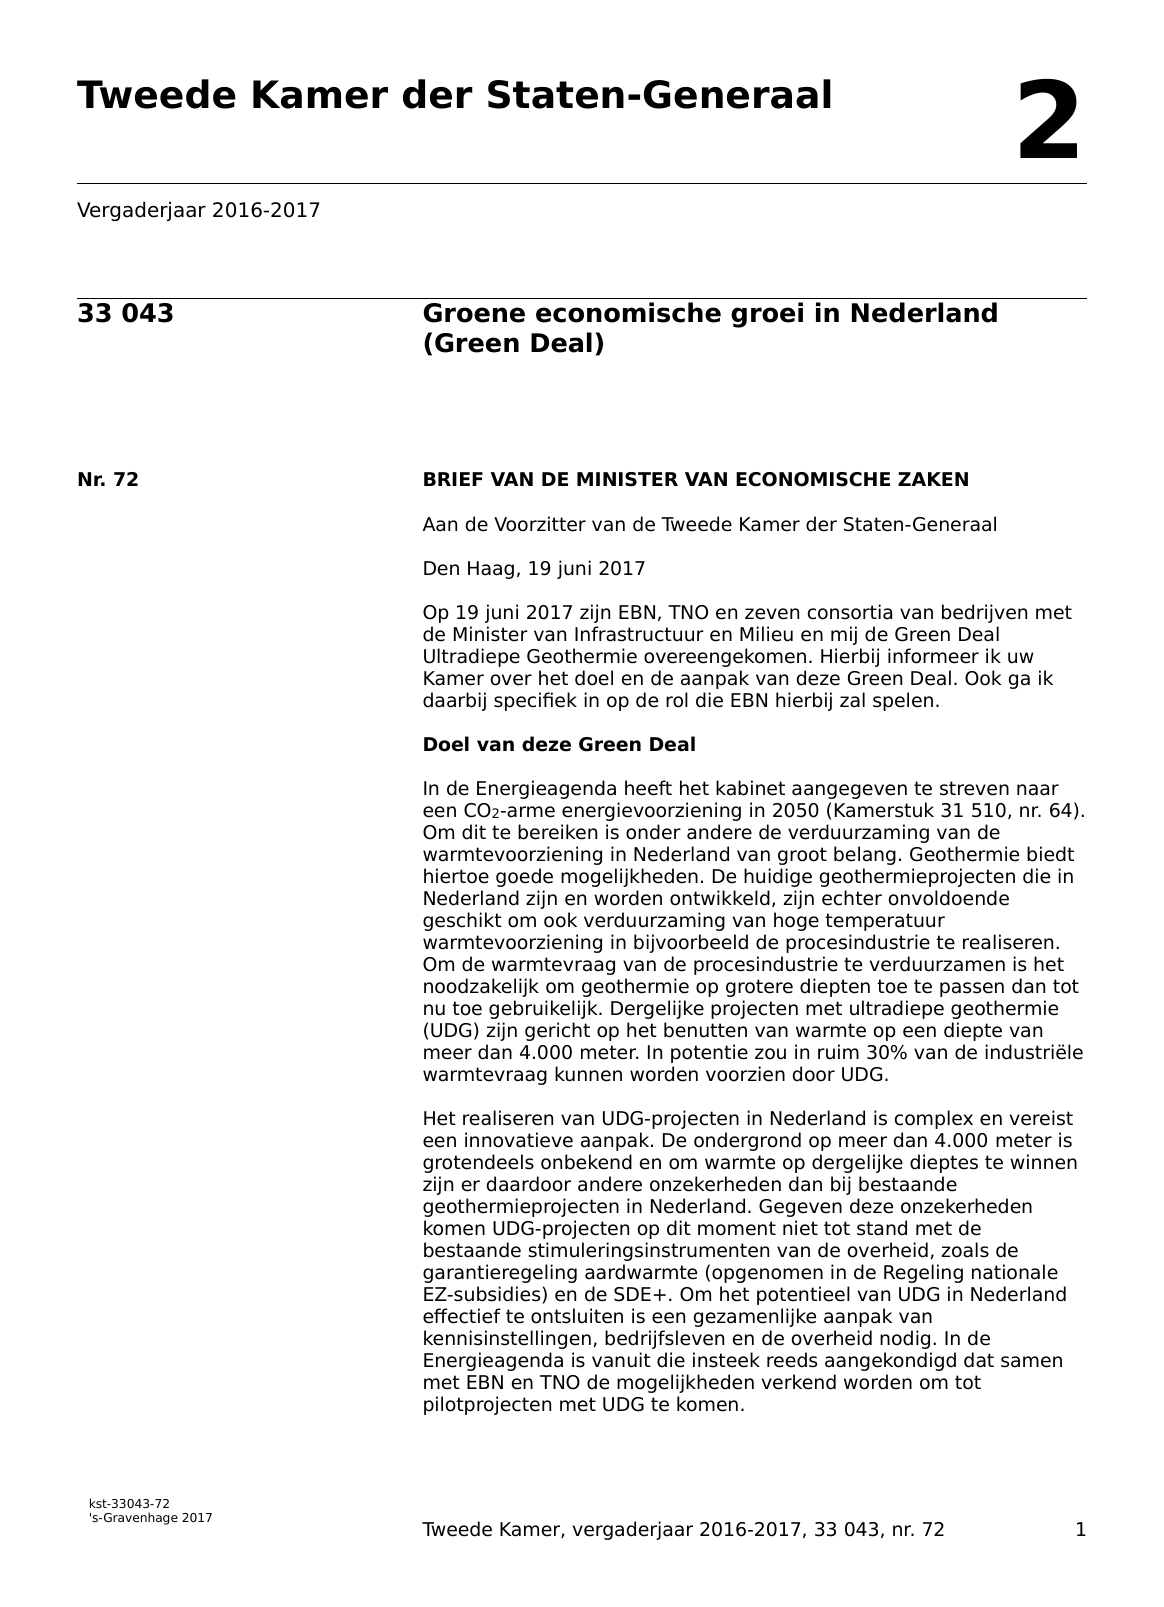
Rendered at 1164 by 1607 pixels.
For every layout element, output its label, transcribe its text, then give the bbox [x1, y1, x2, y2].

subtitle 33 043 Groene economische groei in Nederland (Green Deal) [77, 299, 1087, 358]
text Aan de Voorzitter van de Tweede Kamer der Staten-Generaal [422, 513, 1087, 536]
table_cell Vergaderjaar 2016-2017 [77, 184, 1087, 298]
table_header Tweede Kamer der Staten-Generaal [77, 59, 886, 183]
text Het realiseren van UDG-projecten in Nederland is complex en vereist een innovatieve aanpak. De ondergrond op meer dan 4.000 meter is grotendeels onbekend en om warmte op dergelijke dieptes te winnen zijn er daardoor andere onzekerheden dan bij bestaande geothermieprojecten in Nederland. Gegeven deze onzekerheden komen UDG-projecten op dit moment niet tot stand met de bestaande stimuleringsinstrumenten van de overheid, zoals de garantieregeling aardwarmte (opgenomen in de Regeling nationale EZ-subsidies) en de SDE+. Om het potentieel van UDG in Nederland effectief te ontsluiten is een gezamenlijke aanpak van kennisinstellingen, bedrijfsleven en de overheid nodig. In de Energieagenda is vanuit die insteek reeds aangekondigd dat samen met EBN en TNO de mogelijkheden verkend worden om tot pilotprojecten met UDG te komen. [422, 1108, 1087, 1416]
text In de Energieagenda heeft het kabinet aangegeven te streven naar een CO2-arme energievoorziening in 2050 (Kamerstuk 31 510, nr. 64). Om dit te bereiken is onder andere de verduurzaming van de warmtevoorziening in Nederland van groot belang. Geothermie biedt hiertoe goede mogelijkheden. De huidige geothermieprojecten die in Nederland zijn en worden ontwikkeld, zijn echter onvoldoende geschikt om ook verduurzaming van hoge temperatuur warmtevoorziening in bijvoorbeeld de procesindustrie te realiseren. Om de warmtevraag van de procesindustrie te verduurzamen is het noodzakelijk om geothermie op grotere diepten toe te passen dan tot nu toe gebruikelijk. Dergelijke projecten met ultradiepe geothermie (UDG) zijn gericht op het benutten van warmte op een diepte van meer dan 4.000 meter. In potentie zou in ruim 30% van de industriële warmtevraag kunnen worden voorzien door UDG. [422, 778, 1087, 1086]
text Den Haag, 19 juni 2017 [422, 558, 1087, 580]
text Op 19 juni 2017 zijn EBN, TNO en zeven consortia van bedrijven met de Minister van Infrastructuur en Milieu en mij de Green Deal Ultradiepe Geothermie overeengekomen. Hierbij informeer ik uw Kamer over het doel en de aanpak van deze Green Deal. Ook ga ik daarbij specifiek in op de rol die EBN hierbij zal spelen. [422, 602, 1087, 712]
text 's-Gravenhage 2017 [88, 1511, 323, 1525]
text kst-33043-72 [88, 1497, 323, 1511]
subtitle Doel van deze Green Deal [422, 734, 1087, 756]
table_header 2 [886, 59, 1087, 183]
subtitle Nr. 72 BRIEF VAN DE MINISTER VAN ECONOMISCHE ZAKEN [77, 469, 1087, 491]
